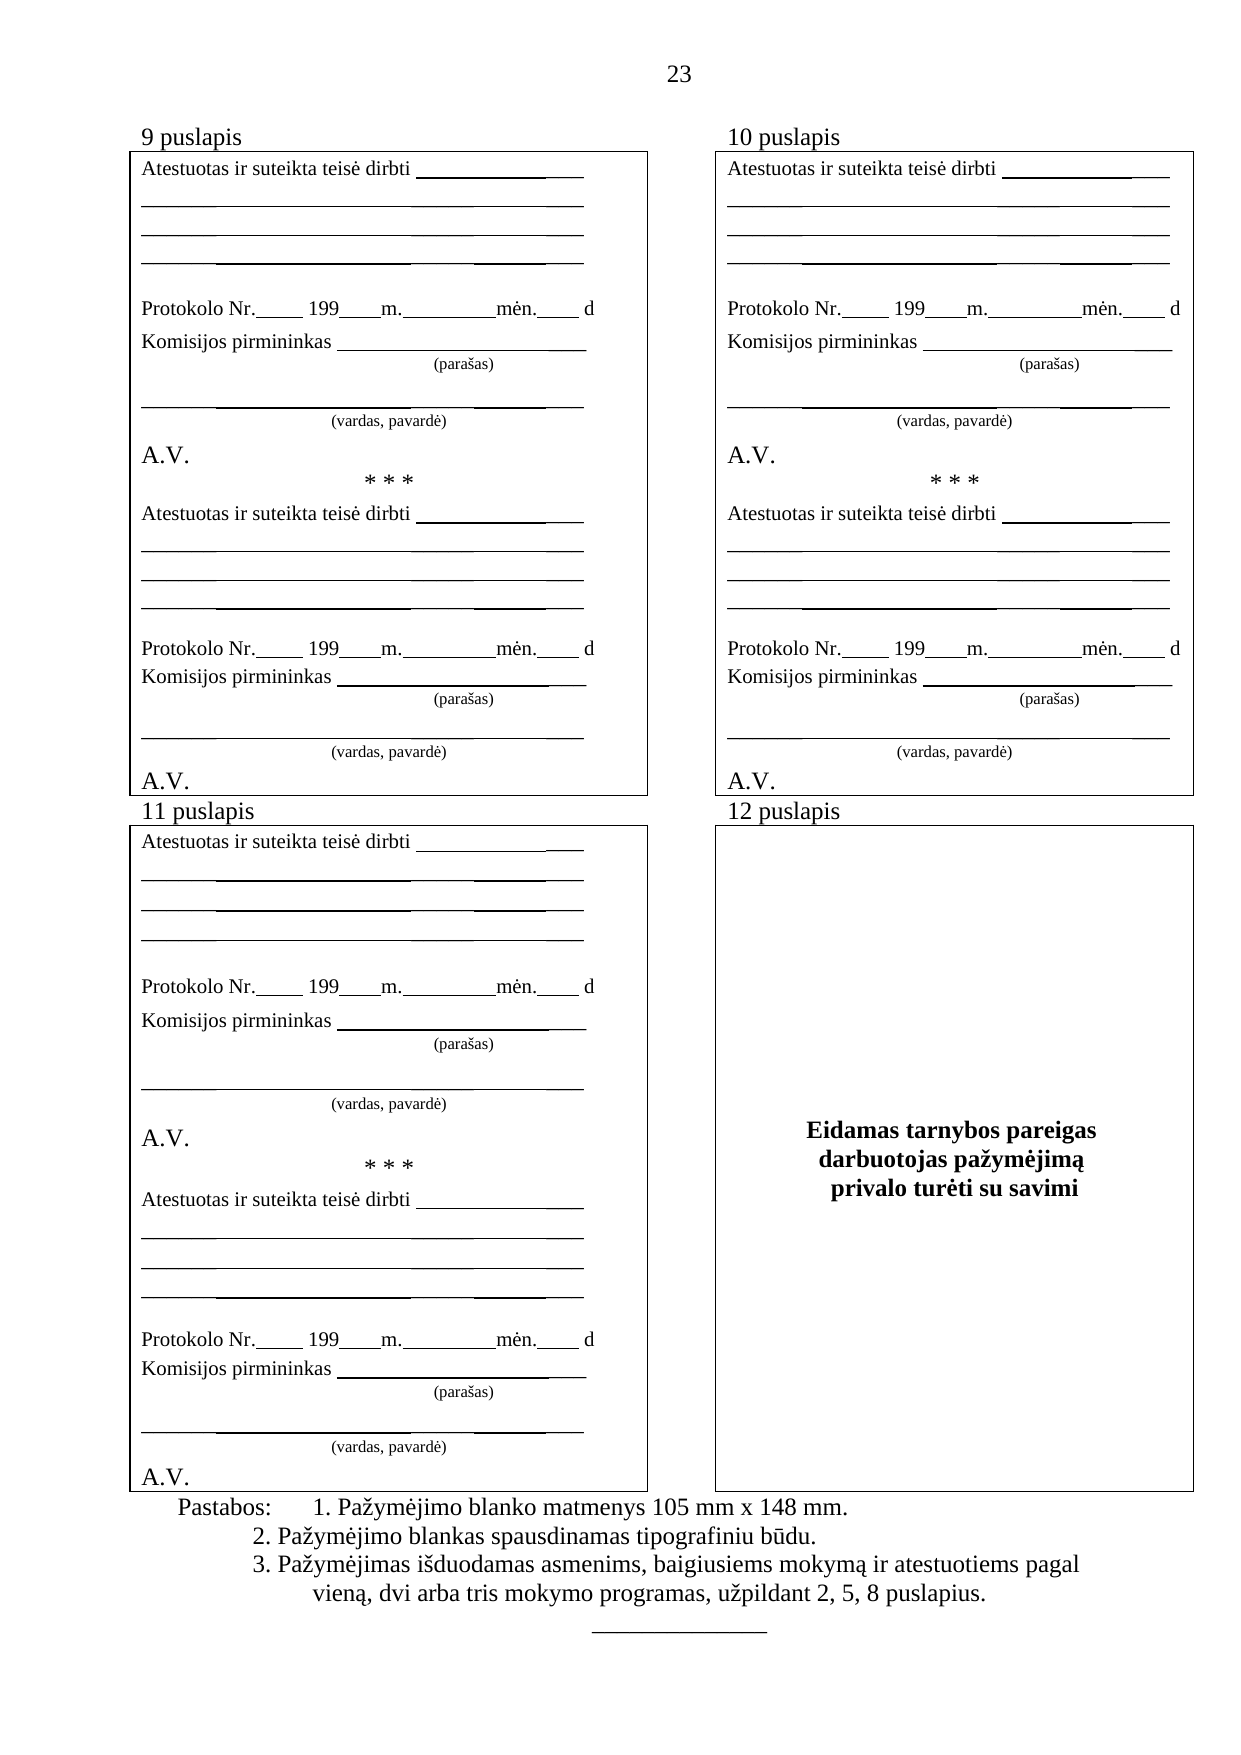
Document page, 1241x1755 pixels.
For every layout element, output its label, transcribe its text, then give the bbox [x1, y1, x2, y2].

table_cell ______ _____ ___ [716, 239, 1193, 267]
table_cell [648, 660, 715, 689]
table_cell ______ _____ ___ [131, 884, 647, 914]
table_cell (parašas) [131, 1381, 647, 1406]
table_cell [648, 914, 715, 944]
table_cell [648, 382, 715, 411]
table_cell [648, 1033, 715, 1063]
table_cell [648, 1436, 715, 1461]
table_cell ______ _____ ___ [131, 1063, 647, 1093]
table_cell [648, 1242, 715, 1271]
table_cell (vardas, pavardė) [131, 411, 647, 440]
table_cell ______ _____ ___ [131, 1271, 647, 1301]
table_cell [648, 974, 715, 1003]
table_cell [648, 884, 715, 914]
table_cell 11 puslapis [130, 796, 648, 824]
table_cell [648, 1271, 715, 1301]
table_cell (parašas) [716, 689, 1193, 713]
table_cell Protokolo Nr. 199 m. mėn. d [131, 974, 647, 1003]
text ______________ [177, 1607, 1181, 1636]
table_cell [131, 267, 647, 296]
table_cell [131, 612, 647, 636]
table_cell Protokolo Nr. 199 m. mėn. d [716, 636, 1193, 660]
table_cell ______ _____ ___ [716, 526, 1193, 555]
table_cell [648, 1212, 715, 1242]
table_cell [648, 497, 715, 526]
table_cell ______ _____ ___ [131, 1406, 647, 1436]
table_cell Atestuotas ir suteikta teisė dirbti ___ [716, 152, 1193, 181]
table_cell [648, 825, 715, 854]
table_header [648, 123, 716, 151]
table_cell ______ _____ ___ [716, 584, 1193, 612]
table_cell [648, 411, 715, 440]
text vieną, dvi arba tris mokymo programas, užpildant 2, 5, 8 puslapius. [177, 1578, 1181, 1607]
table_cell [716, 267, 1193, 296]
table_cell Atestuotas ir suteikta teisė dirbti ___ [131, 1182, 647, 1212]
table_cell Komisijos pirmininkas ___ [131, 660, 647, 689]
table_cell Atestuotas ir suteikta teisė dirbti ___ [131, 152, 647, 181]
table_cell [648, 1003, 715, 1033]
table_cell [648, 210, 715, 238]
table_cell A.V. [131, 766, 647, 795]
table_cell ______ _____ ___ [716, 713, 1193, 742]
table_cell [648, 239, 715, 267]
table_cell [648, 854, 715, 884]
table_cell [648, 1406, 715, 1436]
table_cell Protokolo Nr. 199 m. mėn. d [131, 296, 647, 325]
table_cell ______ _____ ___ [131, 854, 647, 884]
table_cell Protokolo Nr. 199 m. mėn. d [716, 296, 1193, 325]
table_cell * * * [716, 469, 1193, 497]
table_cell Eidamas tarnybos pareigas darbuotojas pažymėjimą privalo turėti su savimi [716, 826, 1193, 1491]
table_cell Komisijos pirmininkas ___ [716, 660, 1193, 689]
table_cell [131, 1301, 647, 1326]
table_cell [648, 181, 715, 210]
table_cell ______ _____ ___ [131, 713, 647, 742]
table_cell A.V. [716, 440, 1193, 468]
table_cell [648, 267, 715, 296]
table_cell (vardas, pavardė) [131, 1436, 647, 1461]
text 2. Pažymėjimo blankas spausdinamas tipografiniu būdu. [177, 1521, 1181, 1549]
table_cell ______ _____ ___ [716, 382, 1193, 411]
table_cell ______ _____ ___ [131, 584, 647, 612]
table_cell [648, 1301, 715, 1326]
table_cell (parašas) [716, 354, 1193, 382]
table_cell Atestuotas ir suteikta teisė dirbti ___ [131, 826, 647, 854]
table_cell (parašas) [131, 1033, 647, 1063]
table_cell [648, 151, 715, 181]
table_cell [648, 325, 715, 353]
table_cell ______ _____ ___ [716, 555, 1193, 583]
table_cell [648, 1351, 715, 1381]
table_cell Komisijos pirmininkas ___ [131, 1003, 647, 1033]
table_cell * * * [131, 1152, 647, 1182]
table_cell A.V. [131, 440, 647, 468]
table_cell [648, 944, 715, 973]
text Pastabos: 1. Pažymėjimo blanko matmenys 105 mm x 148 mm. [177, 1492, 1181, 1521]
table_cell [648, 766, 715, 795]
table_cell ______ _____ ___ [131, 1212, 647, 1242]
text 3. Pažymėjimas išduodamas asmenims, baigiusiems mokymą ir atestuotiems pagal [177, 1549, 1181, 1578]
table_cell (vardas, pavardė) [131, 742, 647, 766]
table_cell (vardas, pavardė) [131, 1093, 647, 1122]
table_cell [648, 1326, 715, 1351]
table_cell [648, 1152, 715, 1182]
table_cell Protokolo Nr. 199 m. mėn. d [131, 1326, 647, 1351]
table_cell [648, 713, 715, 742]
table_cell [648, 1461, 715, 1491]
table_cell [648, 296, 715, 325]
table_cell [648, 636, 715, 660]
table_cell A.V. [716, 766, 1193, 795]
table_cell [648, 1123, 715, 1152]
table_cell ______ _____ ___ [131, 210, 647, 238]
table_cell [648, 1093, 715, 1122]
table_cell Protokolo Nr. 199 m. mėn. d [131, 636, 647, 660]
table_cell [648, 742, 715, 766]
table_cell [648, 555, 715, 583]
table_cell [648, 526, 715, 555]
table_cell [648, 469, 715, 497]
table_cell A.V. [131, 1123, 647, 1152]
table_cell (vardas, pavardė) [716, 742, 1193, 766]
table_cell ______ _____ ___ [131, 1242, 647, 1271]
table_cell * * * [131, 469, 647, 497]
table_cell ______ _____ ___ [131, 382, 647, 411]
table_cell A.V. [131, 1461, 647, 1491]
table_cell Komisijos pirmininkas ___ [131, 1351, 647, 1381]
table_cell [648, 612, 715, 636]
table_cell [648, 440, 715, 468]
table_cell [648, 1182, 715, 1212]
table_cell Atestuotas ir suteikta teisė dirbti ___ [716, 497, 1193, 526]
table_header 10 puslapis [716, 123, 1193, 151]
table_cell [716, 612, 1193, 636]
table_cell ______ _____ ___ [131, 181, 647, 210]
table_cell [648, 689, 715, 713]
table_cell (parašas) [131, 354, 647, 382]
table_cell Komisijos pirmininkas ___ [131, 325, 647, 353]
table_cell ______ _____ ___ [716, 181, 1193, 210]
table_cell Komisijos pirmininkas ___ [716, 325, 1193, 353]
table_cell [648, 584, 715, 612]
table_cell [648, 795, 716, 824]
table_cell (vardas, pavardė) [716, 411, 1193, 440]
table_cell [648, 1381, 715, 1406]
table_cell ______ _____ ___ [131, 526, 647, 555]
table_cell ______ _____ ___ [716, 210, 1193, 238]
table_cell 12 puslapis [716, 796, 1193, 824]
table_cell ______ _____ ___ [131, 914, 647, 944]
table_cell [131, 944, 647, 973]
table_cell ______ _____ ___ [131, 555, 647, 583]
table_cell [648, 354, 715, 382]
table_header 9 puslapis [130, 123, 648, 151]
table_cell Atestuotas ir suteikta teisė dirbti ___ [131, 497, 647, 526]
table_cell ______ _____ ___ [131, 239, 647, 267]
table_cell [648, 1063, 715, 1093]
table_cell (parašas) [131, 689, 647, 713]
